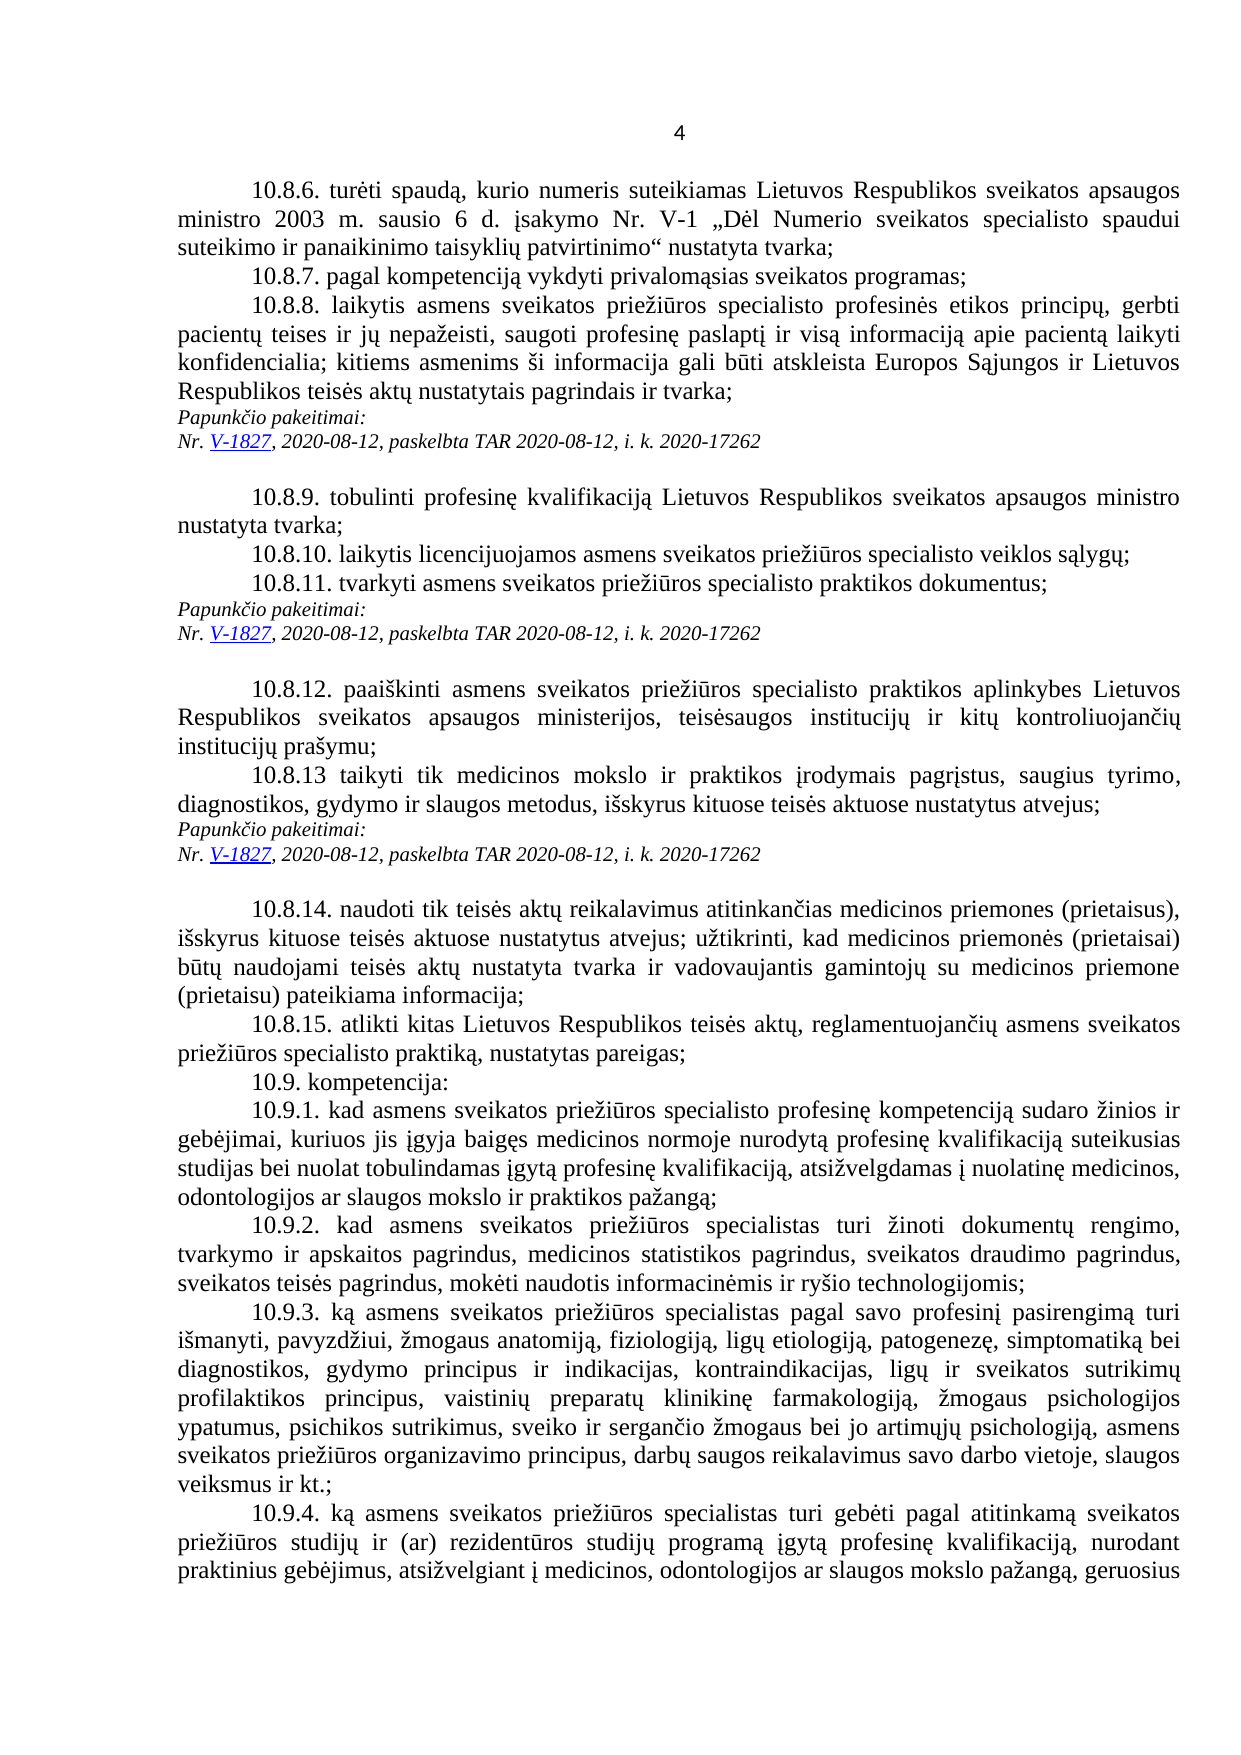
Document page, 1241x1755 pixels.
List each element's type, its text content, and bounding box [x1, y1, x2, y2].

text Nr. V-1827, 2020-08-12, paskelbta TAR 2020-08-12, i. k. 2020-17262 [177, 621, 1181, 645]
text 10.9.3. ką asmens sveikatos priežiūros specialistas pagal savo profesinį pasirengimą turi išmanyti, pavyzdžiui, žmogaus anatomiją, fiziologiją, ligų etiologiją, patogenezę, simptomatiką bei diagnostikos, gydymo principus ir indikacijas, kontraindikacijas, ligų ir sveikatos sutrikimų profilaktikos principus, vaistinių preparatų klinikinę farmakologiją, žmogaus psichologijos ypatumus, psichikos sutrikimus, sveiko ir sergančio žmogaus bei jo artimųjų psichologiją, asmens sveikatos priežiūros organizavimo principus, darbų saugos reikalavimus savo darbo vietoje, slaugos veiksmus ir kt.; [177, 1297, 1181, 1498]
text Papunkčio pakeitimai: [177, 405, 1181, 429]
text Papunkčio pakeitimai: [177, 817, 1181, 841]
text 10.8.9. tobulinti profesinę kvalifikaciją Lietuvos Respublikos sveikatos apsaugos ministro nustatyta tvarka; [177, 482, 1181, 539]
text 10.8.11. tvarkyti asmens sveikatos priežiūros specialisto praktikos dokumentus; [177, 568, 1181, 597]
text 10.8.15. atlikti kitas Lietuvos Respublikos teisės aktų, reglamentuojančių asmens sveikatos priežiūros specialisto praktiką, nustatytas pareigas; [177, 1009, 1181, 1067]
text Nr. V-1827, 2020-08-12, paskelbta TAR 2020-08-12, i. k. 2020-17262 [177, 841, 1181, 866]
text 10.8.10. laikytis licencijuojamos asmens sveikatos priežiūros specialisto veiklos sąlygų; [177, 539, 1181, 568]
text 10.8.13 taikyti tik medicinos mokslo ir praktikos įrodymais pagrįstus, saugius tyrimo, diagnostikos, gydymo ir slaugos metodus, išskyrus kituose teisės aktuose nustatytus atvejus; [177, 760, 1181, 817]
text 10.8.14. naudoti tik teisės aktų reikalavimus atitinkančias medicinos priemones (prietaisus), išskyrus kituose teisės aktuose nustatytus atvejus; užtikrinti, kad medicinos priemonės (prietaisai) būtų naudojami teisės aktų nustatyta tvarka ir vadovaujantis gamintojų su medicinos priemone (prietaisu) pateikiama informacija; [177, 894, 1181, 1009]
text 10.8.6. turėti spaudą, kurio numeris suteikiamas Lietuvos Respublikos sveikatos apsaugos ministro 2003 m. sausio 6 d. įsakymo Nr. V-1 „Dėl Numerio sveikatos specialisto spaudui suteikimo ir panaikinimo taisyklių patvirtinimo“ nustatyta tvarka; [177, 175, 1181, 261]
text 10.8.12. paaiškinti asmens sveikatos priežiūros specialisto praktikos aplinkybes Lietuvos Respublikos sveikatos apsaugos ministerijos, teisėsaugos institucijų ir kitų kontroliuojančių institucijų prašymu; [177, 674, 1181, 760]
text 10.9.4. ką asmens sveikatos priežiūros specialistas turi gebėti pagal atitinkamą sveikatos priežiūros studijų ir (ar) rezidentūros studijų programą įgytą profesinę kvalifikaciją, nurodant praktinius gebėjimus, atsižvelgiant į medicinos, odontologijos ar slaugos mokslo pažangą, geruosius [177, 1498, 1181, 1584]
text Nr. V-1827, 2020-08-12, paskelbta TAR 2020-08-12, i. k. 2020-17262 [177, 429, 1181, 453]
text 10.9. kompetencija: [177, 1067, 1181, 1096]
text Papunkčio pakeitimai: [177, 597, 1181, 621]
text 10.9.1. kad asmens sveikatos priežiūros specialisto profesinę kompetenciją sudaro žinios ir gebėjimai, kuriuos jis įgyja baigęs medicinos normoje nurodytą profesinę kvalifikaciją suteikusias studijas bei nuolat tobulindamas įgytą profesinę kvalifikaciją, atsižvelgdamas į nuolatinę medicinos, odontologijos ar slaugos mokslo ir praktikos pažangą; [177, 1096, 1181, 1211]
text 10.8.7. pagal kompetenciją vykdyti privalomąsias sveikatos programas; [177, 261, 1181, 290]
text 10.8.8. laikytis asmens sveikatos priežiūros specialisto profesinės etikos principų, gerbti pacientų teises ir jų nepažeisti, saugoti profesinę paslaptį ir visą informaciją apie pacientą laikyti konfidencialia; kitiems asmenims ši informacija gali būti atskleista Europos Sąjungos ir Lietuvos Respublikos teisės aktų nustatytais pagrindais ir tvarka; [177, 290, 1181, 405]
text 10.9.2. kad asmens sveikatos priežiūros specialistas turi žinoti dokumentų rengimo, tvarkymo ir apskaitos pagrindus, medicinos statistikos pagrindus, sveikatos draudimo pagrindus, sveikatos teisės pagrindus, mokėti naudotis informacinėmis ir ryšio technologijomis; [177, 1211, 1181, 1297]
